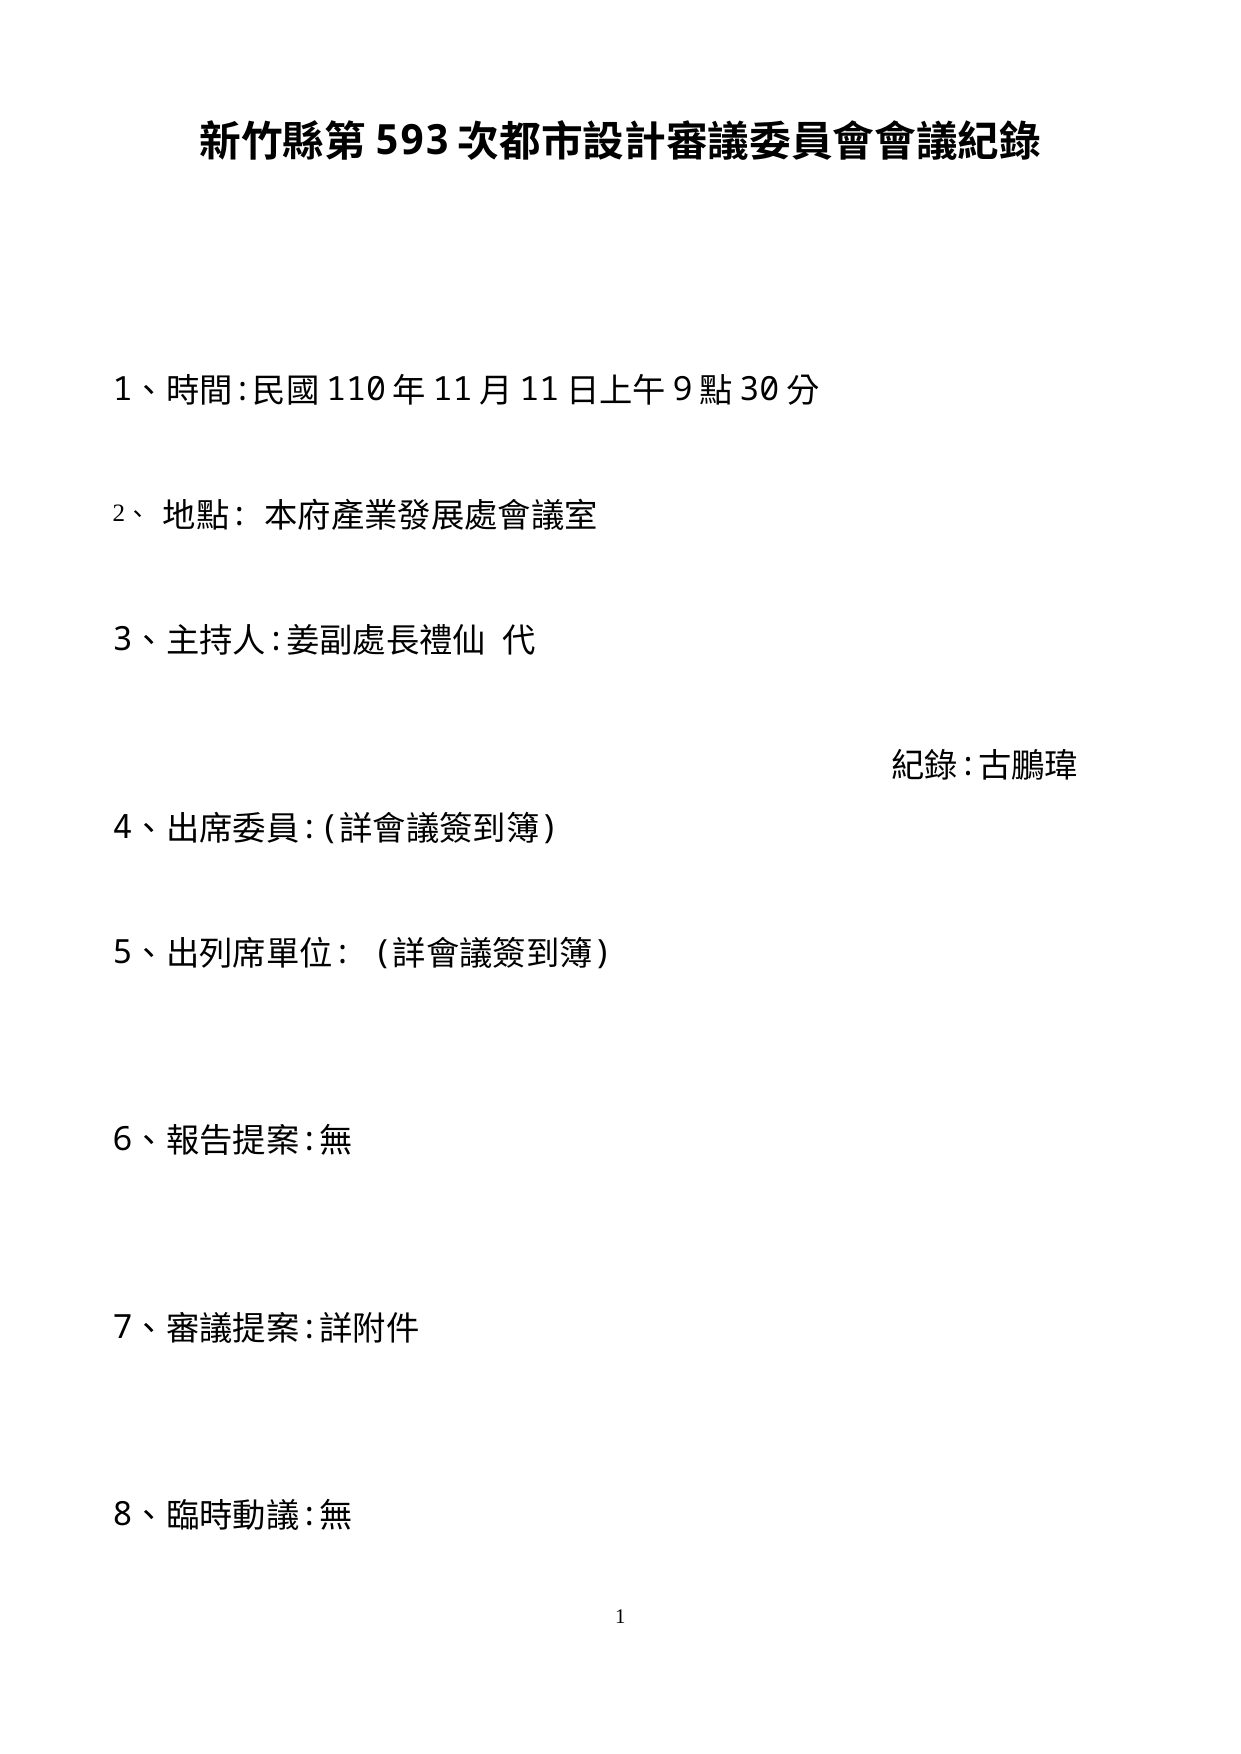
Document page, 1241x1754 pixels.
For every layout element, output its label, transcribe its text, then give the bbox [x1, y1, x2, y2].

list 地點: 本府產業發展處會議室 [112, 471, 1128, 534]
list 出列席單位: (詳會議簽到簿) [112, 909, 1128, 971]
text 紀錄:古鵬瑋 [162, 721, 1094, 784]
list 審議提案:詳附件 [112, 1284, 1128, 1346]
list 報告提案:無 [112, 1096, 1128, 1159]
text 新竹縣第593次都市設計審議委員會會議紀錄 [112, 96, 1128, 159]
list 臨時動議:無 [112, 1471, 1128, 1534]
list 出席委員:(詳會議簽到簿) [112, 784, 1128, 846]
list 主持人:姜副處長禮仙 代 [112, 596, 1128, 659]
list 時間:民國110年11月11日上午9點30分 [112, 346, 1128, 409]
